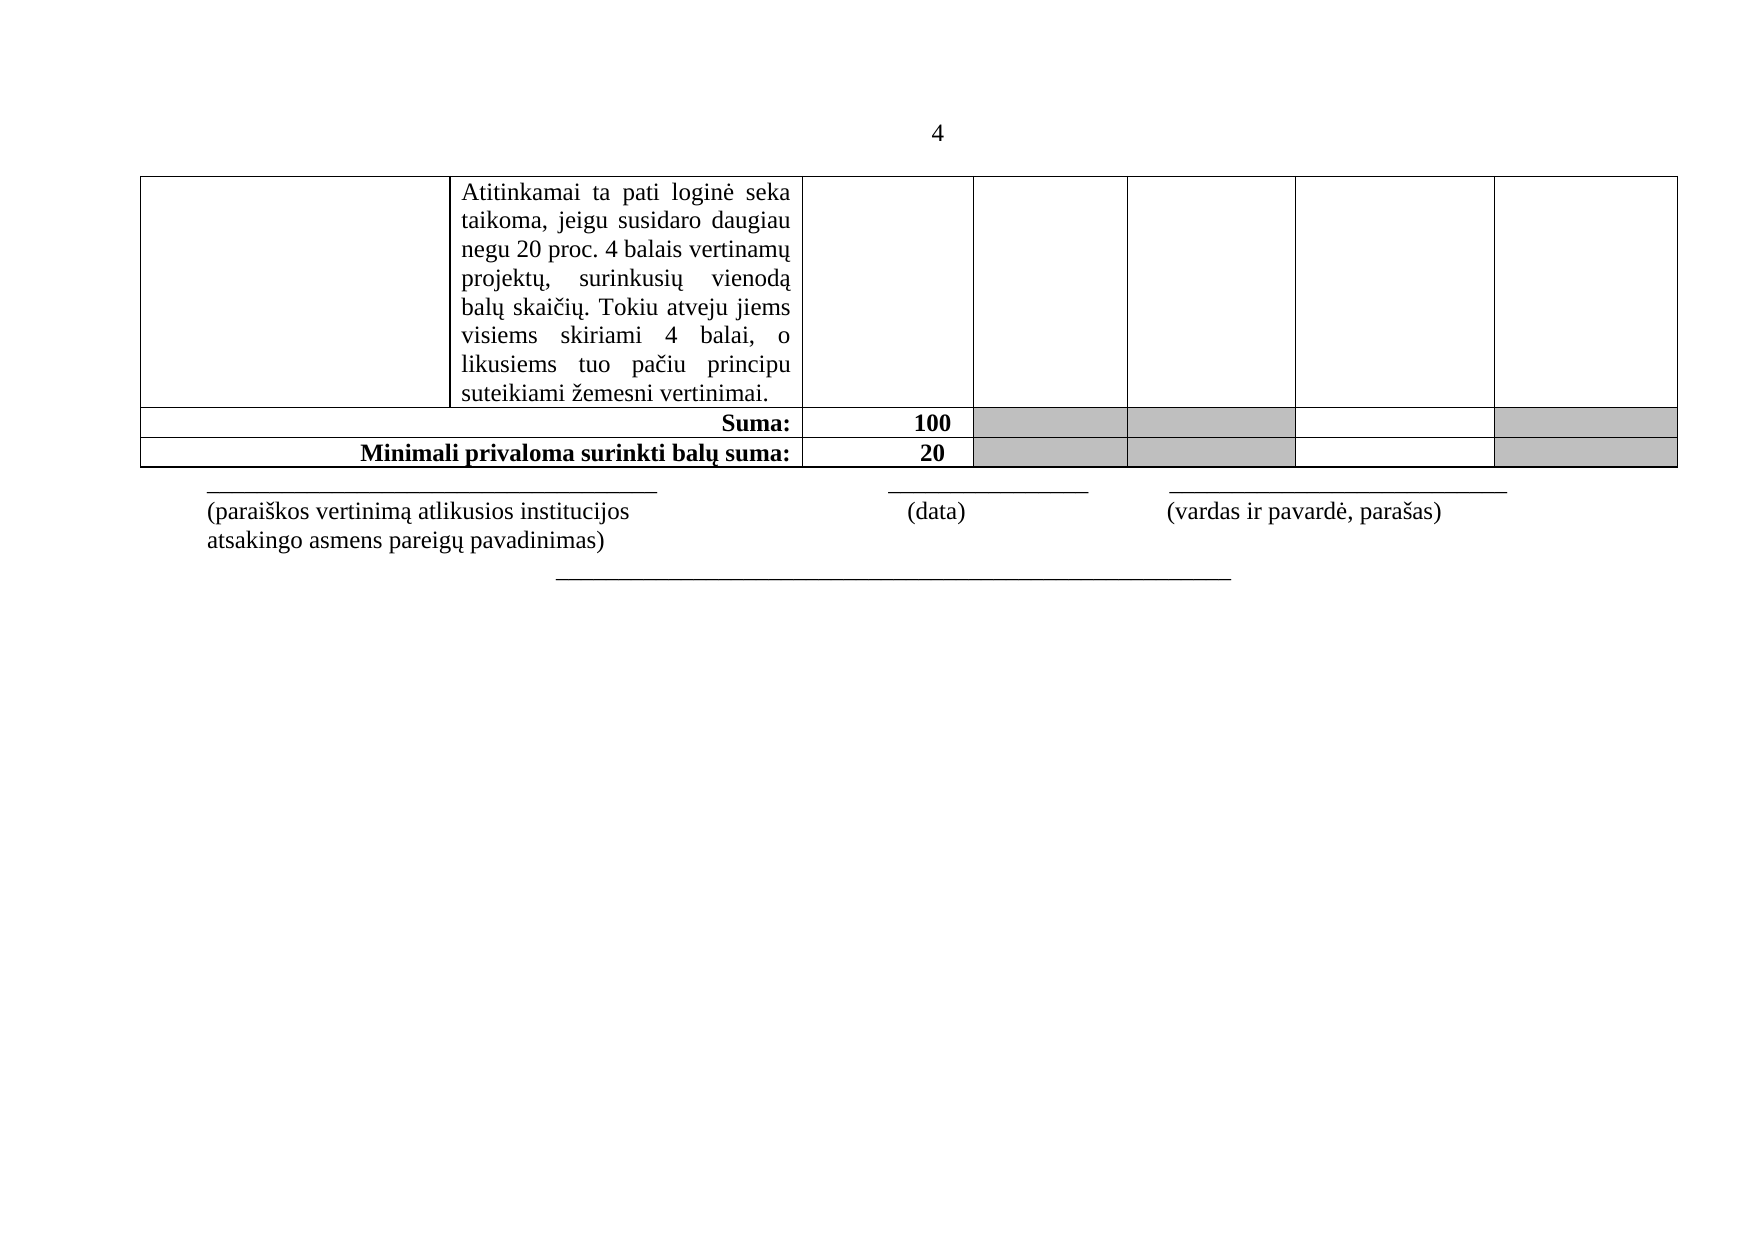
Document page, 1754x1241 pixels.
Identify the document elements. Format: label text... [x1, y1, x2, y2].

table_cell [974, 438, 1127, 466]
table_cell [1128, 408, 1295, 437]
table_cell [974, 177, 1127, 407]
table_cell [1495, 408, 1677, 437]
table_header [1678, 176, 1686, 467]
table_cell [1495, 438, 1677, 466]
table_cell [974, 408, 1127, 437]
table_cell Atitinkamai ta pati loginė seka taikoma, jeigu susidaro daugiau negu 20 proc. 4 balais vertinamų projektų, surinkusių vienodą balų skaičių. Tokiu atveju jiems visiems skiriami 4 balai, o likusiems tuo pačiu principu suteikiami žemesni vertinimai. [451, 177, 802, 407]
table_cell [1296, 177, 1494, 407]
table_header [129, 176, 140, 467]
table_cell 100 [803, 408, 973, 437]
table_cell [1495, 177, 1677, 407]
table_cell 20 [803, 438, 973, 466]
table_cell [141, 177, 449, 407]
table_cell [1128, 177, 1295, 407]
table_cell [1128, 438, 1295, 466]
text ______________________________________________________ [118, 554, 1668, 582]
table_cell [1296, 408, 1494, 437]
text ____________________________________ ________________ ___________________________ [118, 467, 1668, 496]
table_cell [1296, 438, 1494, 466]
text (paraiškos vertinimą atlikusios institucijos (data) (vardas ir pavardė, parašas) [118, 496, 1668, 525]
table_cell Suma: [141, 408, 802, 437]
table_cell Minimali privaloma surinkti balų suma: [141, 438, 802, 466]
table_cell [803, 177, 973, 407]
text atsakingo asmens pareigų pavadinimas) [118, 525, 1668, 554]
